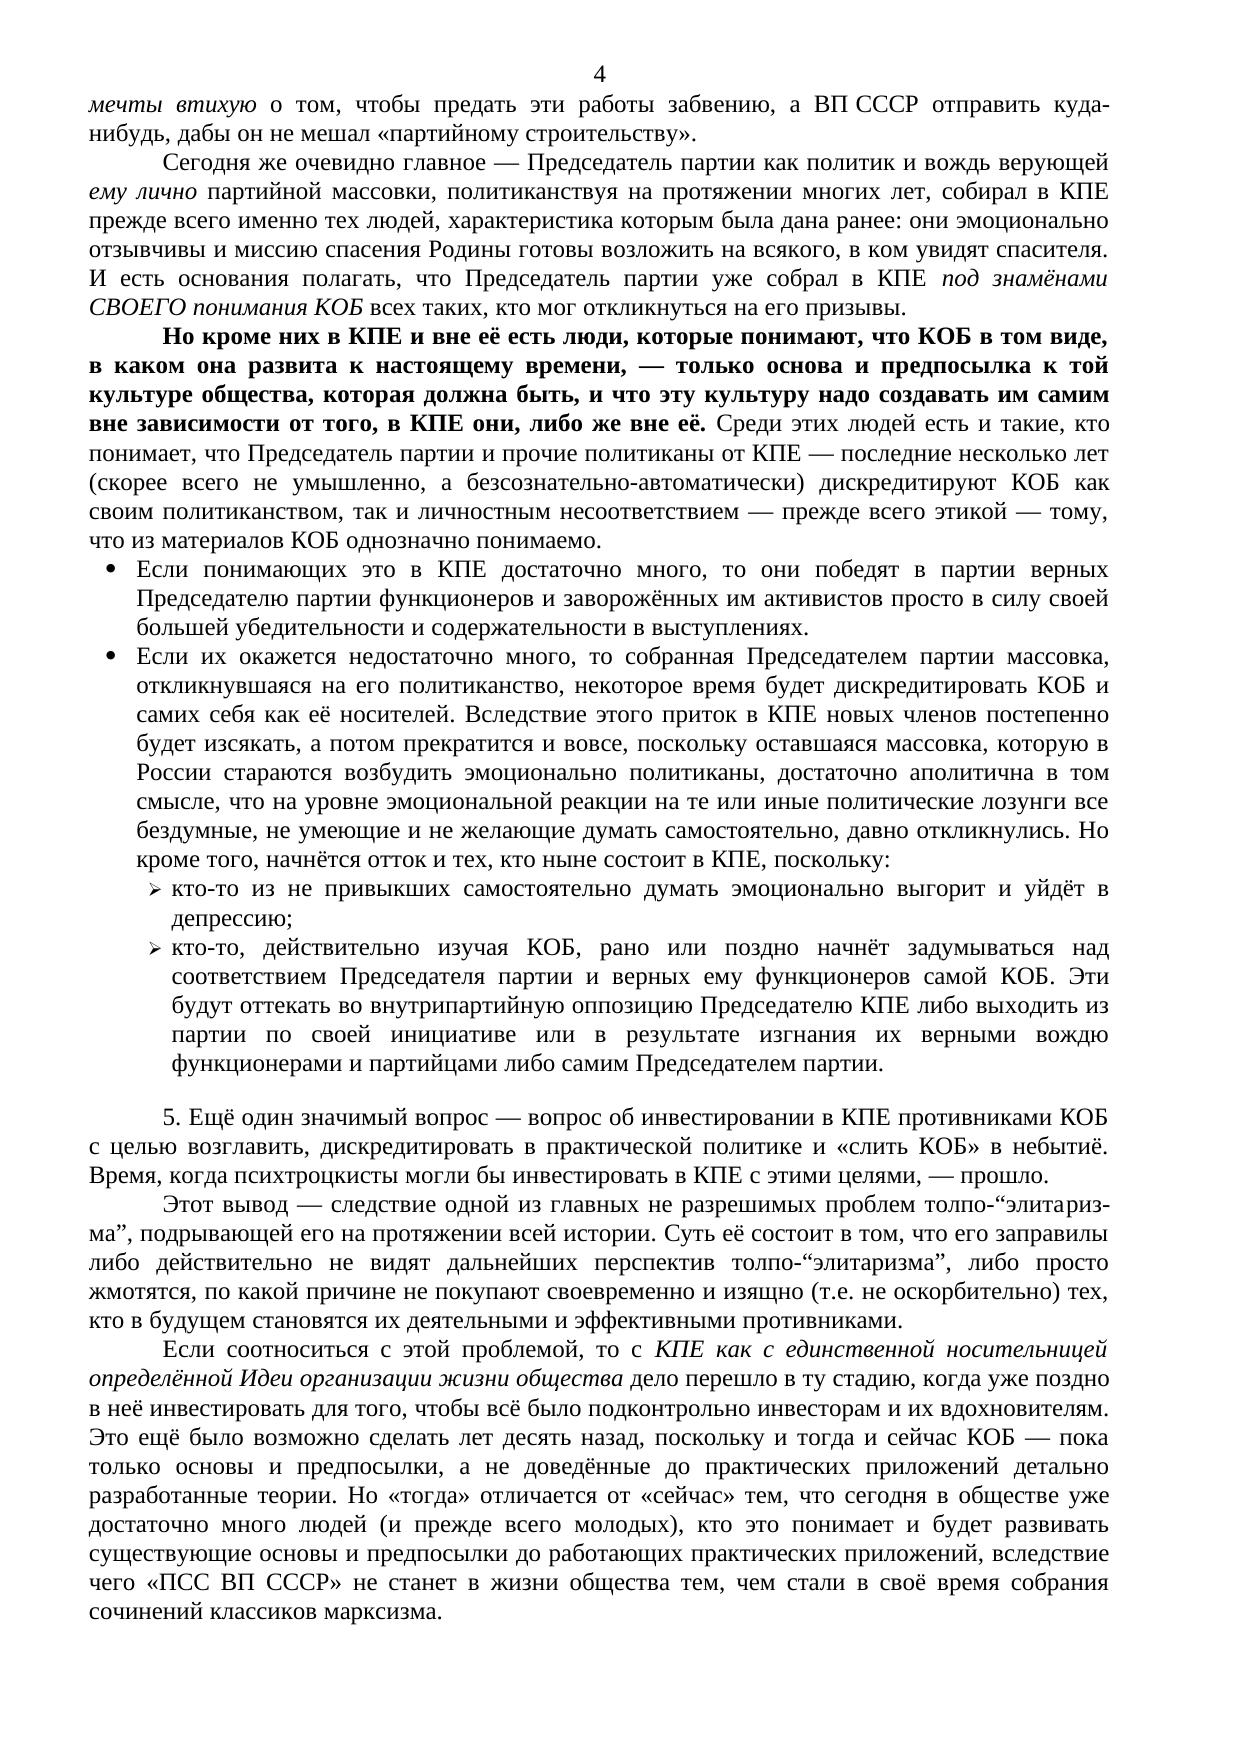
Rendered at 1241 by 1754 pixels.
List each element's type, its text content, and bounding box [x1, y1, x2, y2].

list Если понимающих это в КПЕ достаточно много, то они победят в партии верных Председателю партии функционеров и заворожённых им активистов просто в силу своей большей убедительности и содержательности в выступлениях. [106, 554, 1110, 641]
text 5. Ещё один значимый вопрос — вопрос об инвестировании в КПЕ противниками КОБ с целью возглавить, дискредитировать в практической политике и «слить КОБ» в небытиё. Время, когда психтроцкисты могли бы инвестировать в КПЕ с этими целями, — прошло. [89, 1102, 1110, 1189]
list Если их окажется недостаточно много, то собранная Председателем партии массовка, откликнувшаяся на его политиканство, некоторое время будет дискредитировать КОБ и самих себя как её носителей. Вследствие этого приток в КПЕ новых членов постепенно будет изсякать, а потом прекратится и вовсе, поскольку оставшаяся массовка, которую в России стараются возбудить эмоционально политиканы, достаточно аполитична в том смысле, что на уровне эмоциональной реакции на те или иные политические лозунги все бездумные, не умеющие и не желающие думать самостоятельно, давно откликнулись. Но кроме того, начнётся отток и тех, кто ныне состоит в КПЕ, поскольку: [106, 641, 1110, 873]
text мечты втихую о том, чтобы предать эти работы забвению, а ВП СССР отправить куда-нибудь, дабы он не мешал «партийному строительству». [89, 89, 1110, 147]
text Сегодня же очевидно главное — Председатель партии как политик и вождь верующей ему лично партийной массовки, политиканствуя на протяжении многих лет, собирал в КПЕ прежде всего именно тех людей, характеристика которым была дана ранее: они эмоционально отзывчивы и миссию спасения Родины готовы возложить на всякого, в ком увидят спасителя. И есть основания полагать, что Председатель партии уже собрал в КПЕ под знамёнами СВОЕГО понимания КОБ всех таких, кто мог откликнуться на его призывы. [89, 147, 1110, 321]
text Если соотноситься с этой проблемой, то с КПЕ как с единственной носительницей определённой Идеи организации жизни общества дело перешло в ту стадию, когда уже поздно в неё инвестировать для того, чтобы всё было подконтрольно инвесторам и их вдохновителям. Это ещё было возможно сделать лет десять назад, поскольку и тогда и сейчас КОБ — пока только основы и предпосылки, а не доведённые до практических приложений детально разработанные теории. Но «тогда» отличается от «сейчас» тем, что сегодня в обществе уже достаточно много людей (и прежде всего молодых), кто это понимает и будет развивать существующие основы и предпосылки до работающих практических приложений, вследствие чего «ПСС ВП СССР» не станет в жизни общества тем, чем стали в своё время собрания сочинений классиков марксизма. [89, 1334, 1110, 1625]
list кто-то, действительно изучая КОБ, рано или поздно начнёт задумываться над соответствием Председателя партии и верных ему функционеров самой КОБ. Эти будут оттекать во внутрипартийную оппозицию Председателю КПЕ либо выходить из партии по своей инициативе или в результате изгнания их верными вождю функционерами и партийцами либо самим Председателем партии. [148, 931, 1110, 1077]
text Этот вывод — следствие одной из главных не разрешимых проблем толпо-“элита­риз­ма”, подрывающей его на протяжении всей истории. Суть её состоит в том, что его заправилы либо действительно не видят дальнейших перспектив толпо-“элитаризма”, либо просто жмотятся, по какой причине не покупают своевременно и изящно (т.е. не оскорбительно) тех, кто в будущем становятся их деятельными и эффективными противниками. [89, 1189, 1110, 1334]
list кто-то из не привыкших самостоятельно думать эмоционально выгорит и уйдёт в депрессию; [148, 873, 1110, 931]
text Но кроме них в КПЕ и вне её есть люди, которые понимают, что КОБ в том виде, в каком она развита к настоящему времени, — только основа и предпосылка к той культуре общества, которая должна быть, и что эту культуру надо создавать им самим вне зависимости от того, в КПЕ они, либо же вне её. Среди этих людей есть и такие, кто понимает, что Председатель партии и прочие политиканы от КПЕ — последние несколько лет (скорее всего не умышленно, а безсознательно-автоматически) дискредитируют КОБ как своим политиканством, так и личностным несоответствием — прежде всего этикой — тому, что из материалов КОБ однозначно понимаемо. [89, 321, 1110, 554]
